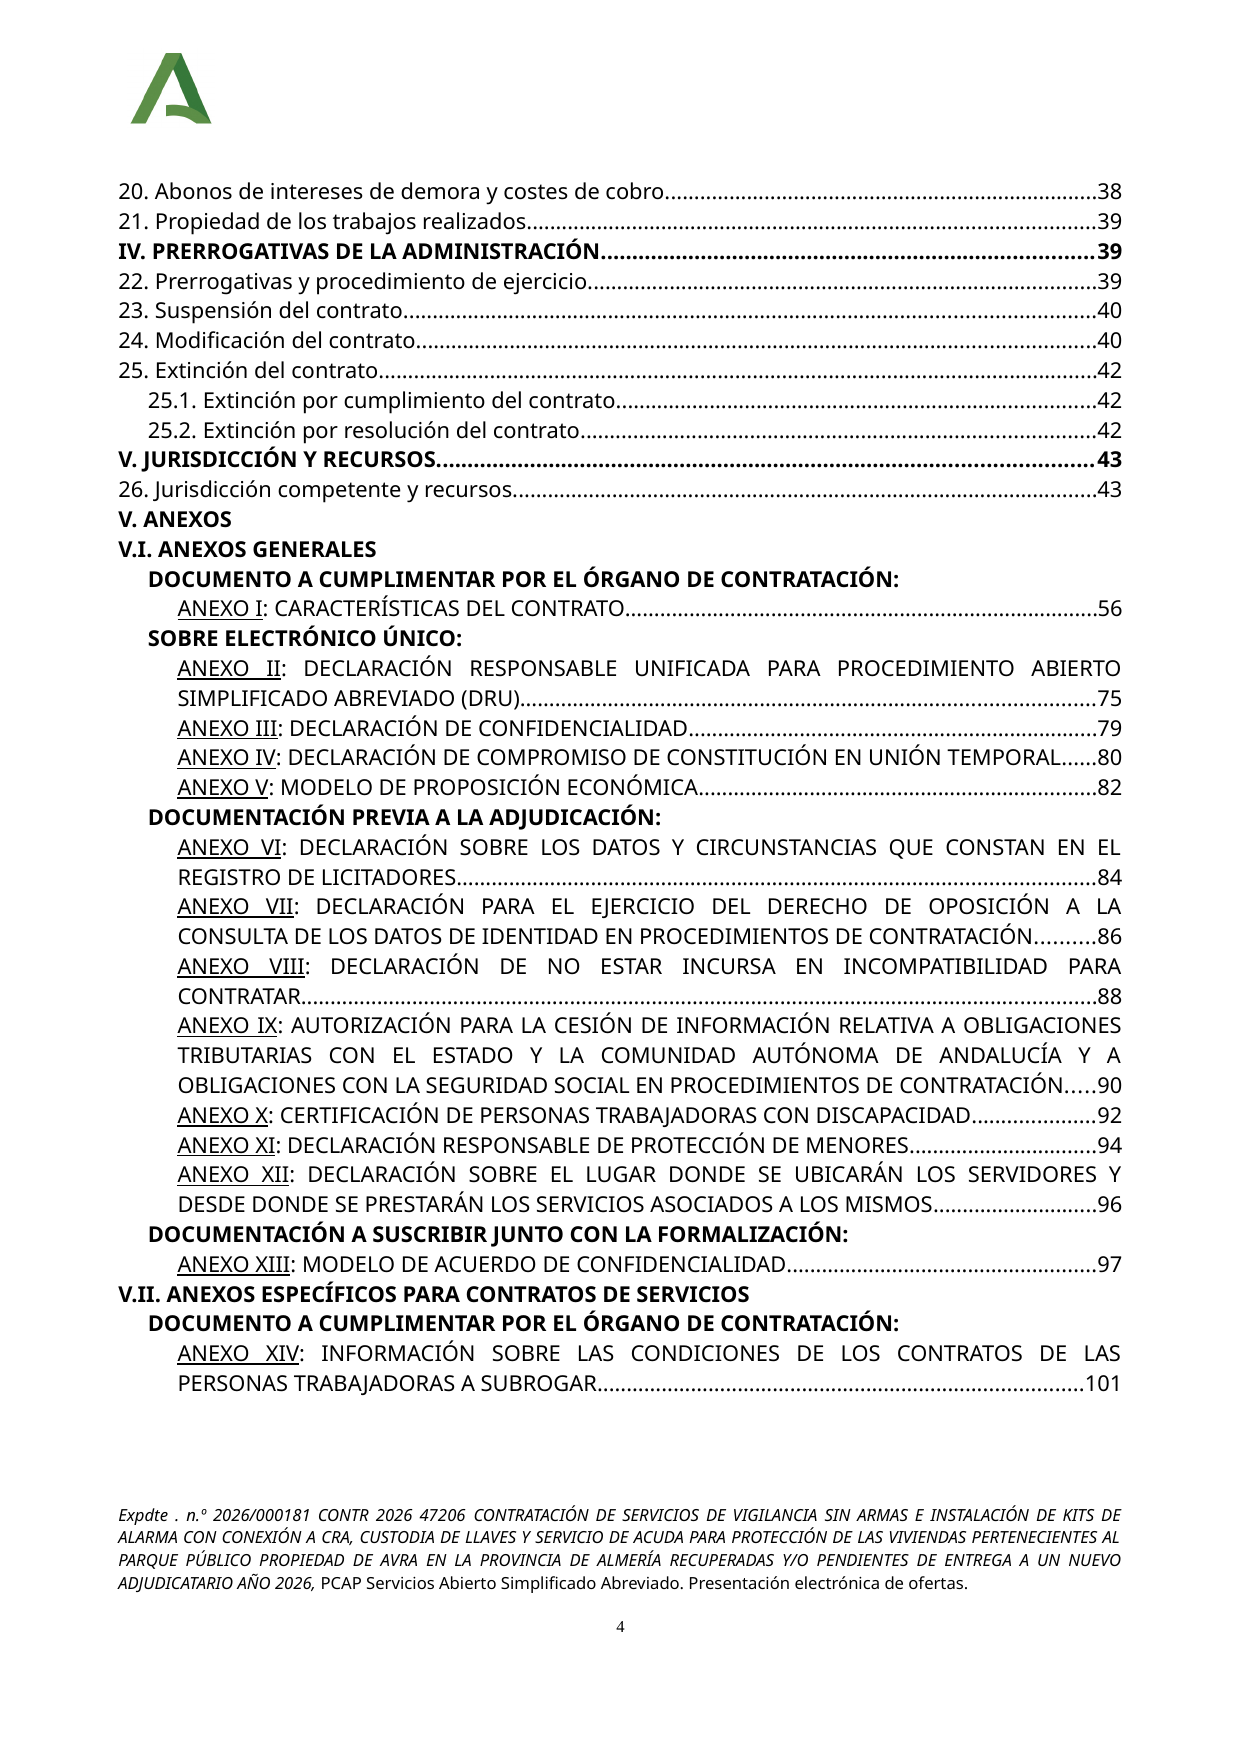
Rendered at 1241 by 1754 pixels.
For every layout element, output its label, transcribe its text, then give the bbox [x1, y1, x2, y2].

text 25.1. Extinción por cumplimiento del contrato. 42 [148, 385, 1122, 415]
text 21. Propiedad de los trabajos realizados. 39 [118, 206, 1122, 236]
text ANEXO III: DECLARACIÓN DE CONFIDENCIALIDAD 66 [177, 713, 1122, 742]
text ANEXO IX: AUTORIZACIÓN PARA LA CESIÓN DE INFORMACIÓN RELATIVA A OBLIGACIONES TRIBUTARIAS CON EL ESTADO Y LA COMUNIDAD AUTÓNOMA DE ANDALUCÍA Y A OBLIGACIONES CON LA SEGURIDAD SOCIAL EN PROCEDIMIENTOS DE CONTRATACIÓN 74 [177, 1011, 1122, 1100]
text 22. Prerrogativas y procedimiento de ejercicio. 39 [118, 266, 1122, 296]
text DOCUMENTO A CUMPLIMENTAR POR EL ÓRGANO DE CONTRATACIÓN: [148, 564, 1122, 593]
text IV. PRERROGATIVAS DE LA ADMINISTRACIÓN. 39 [118, 236, 1122, 266]
text ANEXO VI: DECLARACIÓN SOBRE LOS DATOS Y CIRCUNSTANCIAS QUE CONSTAN EN EL REGISTRO DE LICITADORES⁠⁠​­ 70 [177, 832, 1122, 891]
text 20. Abonos de intereses de demora y costes de cobro. 38 [118, 176, 1122, 206]
text V.I. ANEXOS GENERALES [118, 534, 1122, 564]
text SOBRE ELECTRÓNICO ÚNICO: [148, 623, 1122, 653]
text ANEXO X: CERTIFICACIÓN DE PERSONAS TRABAJADORAS CON DISCAPACIDAD 76 [177, 1100, 1122, 1130]
text ANEXO II: DECLARACIÓN RESPONSABLE UNIFICADA PARA PROCEDIMIENTO ABIERTO SIMPLIFICADO ABREVIADO (DRU) 63 [177, 653, 1122, 713]
text 26. Jurisdicción competente y recursos. 43 [118, 474, 1122, 504]
text ANEXO IV: DECLARACIÓN DE COMPROMISO DE CONSTITUCIÓN EN UNIÓN TEMPORAL 67 [177, 742, 1122, 772]
text DOCUMENTACIÓN A SUSCRIBIR JUNTO CON LA FORMALIZACIÓN: [148, 1219, 1122, 1249]
text V. ANEXOS [118, 504, 1122, 534]
picture [127, 48, 216, 128]
text ANEXO I: CARACTERÍSTICAS DEL CONTRATO 47 [177, 593, 1122, 623]
text V.II. ANEXOS ESPECÍFICOS PARA CONTRATOS DE SERVICIOS [118, 1279, 1122, 1308]
text DOCUMENTACIÓN PREVIA A LA ADJUDICACIÓN: [148, 802, 1122, 832]
text ANEXO VII: DECLARACIÓN PARA EL EJERCICIO DEL DERECHO DE OPOSICIÓN A LA CONSULTA DE LOS DATOS DE IDENTIDAD EN PROCEDIMIENTOS DE CONTRATACIÓN 72 [177, 891, 1122, 951]
text 23. Suspensión del contrato. 40 [118, 296, 1122, 325]
text V. JURISDICCIÓN Y RECURSOS. 43 [118, 444, 1122, 474]
text DOCUMENTO A CUMPLIMENTAR POR EL ÓRGANO DE CONTRATACIÓN: [148, 1308, 1122, 1338]
text ANEXO VIII: DECLARACIÓN DE NO ESTAR INCURSA EN INCOMPATIBILIDAD PARA CONTRATAR 73 [177, 951, 1122, 1011]
text ANEXO XI: DECLARACIÓN RESPONSABLE DE PROTECCIÓN DE MENORES 77 [177, 1130, 1122, 1159]
text ANEXO XII: DECLARACIÓN SOBRE EL LUGAR DONDE SE UBICARÁN LOS SERVIDORES Y DESDE DONDE SE PRESTARÁN LOS SERVICIOS ASOCIADOS A LOS MISMOS 79 [177, 1159, 1122, 1219]
text 25. Extinción del contrato. 42 [118, 355, 1122, 385]
text ANEXO XIII: MODELO DE ACUERDO DE CONFIDENCIALIDAD 80 [177, 1249, 1122, 1279]
text 24. Modificación del contrato. 40 [118, 325, 1122, 355]
text ANEXO XIV: INFORMACIÓN SOBRE LAS CONDICIONES DE LOS CONTRATOS DE LAS PERSONAS TRABAJADORAS A SUBROGAR 83 [177, 1338, 1122, 1398]
text 25.2. Extinción por resolución del contrato. 42 [148, 415, 1122, 444]
text ANEXO V: MODELO DE PROPOSICIÓN ECONÓMICA 68 [177, 772, 1122, 802]
